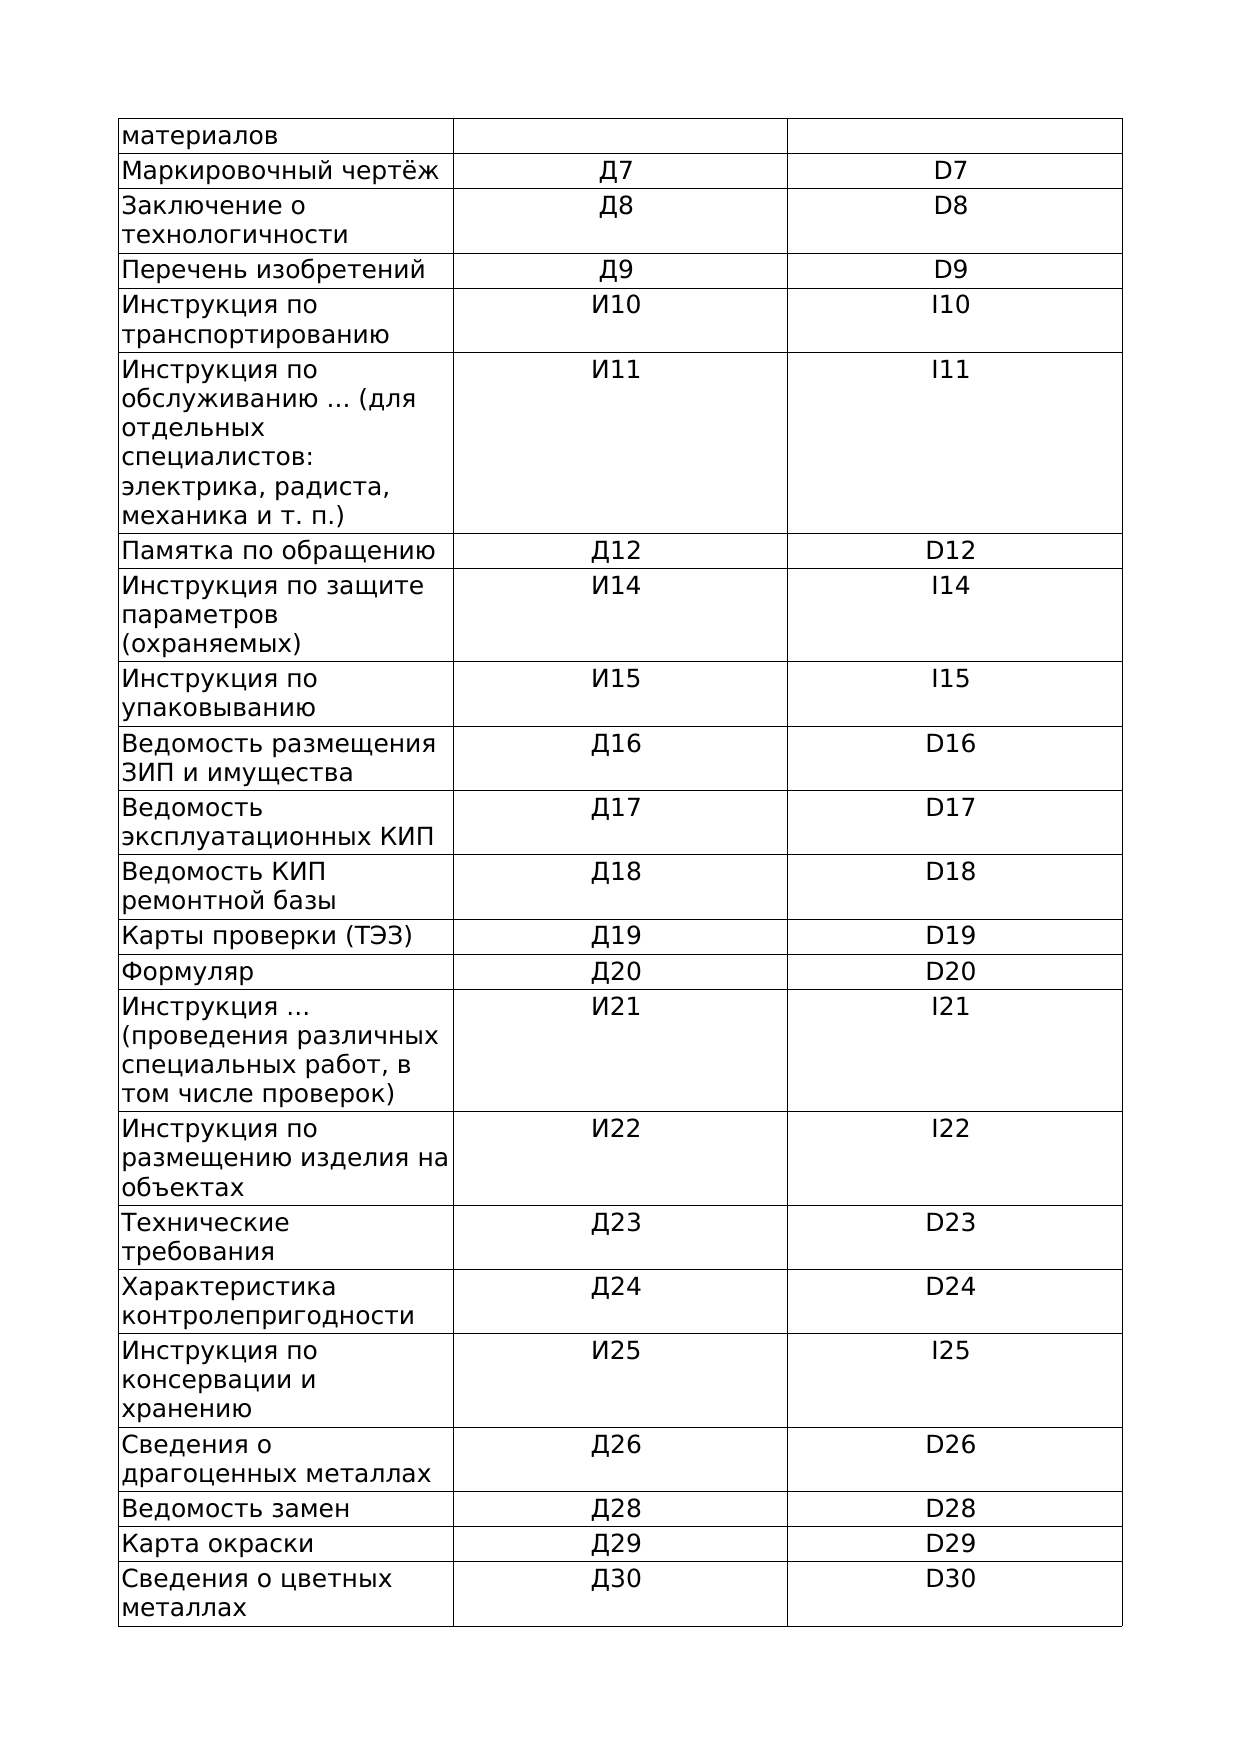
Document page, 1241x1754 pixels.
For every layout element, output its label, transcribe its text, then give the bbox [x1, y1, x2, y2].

table_cell Д9 [454, 254, 787, 288]
table_cell И11 [454, 353, 787, 533]
table_cell Д28 [454, 1492, 787, 1526]
table_cell D12 [788, 534, 1122, 568]
table_cell Ведомость размещения ЗИП и имущества [119, 727, 453, 790]
table_cell И15 [454, 662, 787, 726]
table_cell Характеристика контролепригодности [119, 1270, 453, 1333]
table_cell D29 [788, 1527, 1122, 1561]
table_cell D28 [788, 1492, 1122, 1526]
table_cell D24 [788, 1270, 1122, 1333]
table_cell И14 [454, 569, 787, 661]
table_cell Сведения о драгоценных металлах [119, 1428, 453, 1491]
table_cell Д24 [454, 1270, 787, 1333]
table_cell Карта окраски [119, 1527, 453, 1561]
table_cell Д8 [454, 189, 787, 253]
table_cell Инструкция по обслуживанию ... (для отдельных специалистов: электрика, радиста, механика и т. п.) [119, 353, 453, 533]
table_cell Инструкция по защите параметров (охраняемых) [119, 569, 453, 661]
table_cell I15 [788, 662, 1122, 726]
table_cell материалов [119, 119, 453, 153]
table_cell D23 [788, 1206, 1122, 1269]
table_cell [454, 119, 787, 153]
table_cell И22 [454, 1112, 787, 1205]
table_cell И10 [454, 289, 787, 352]
table_cell I11 [788, 353, 1122, 533]
table_cell Ведомость эксплуатационных КИП [119, 791, 453, 854]
table_cell D30 [788, 1562, 1122, 1626]
table_cell Д26 [454, 1428, 787, 1491]
table_cell D8 [788, 189, 1122, 253]
table_cell I14 [788, 569, 1122, 661]
table_cell Ведомость замен [119, 1492, 453, 1526]
table_cell Д18 [454, 855, 787, 918]
table_cell I21 [788, 990, 1122, 1111]
table_cell D16 [788, 727, 1122, 790]
table_cell D17 [788, 791, 1122, 854]
table_cell Д19 [454, 920, 787, 954]
table_cell Перечень изобретений [119, 254, 453, 288]
table_cell I10 [788, 289, 1122, 352]
table_cell D7 [788, 154, 1122, 188]
table_cell Инструкция по консервации и хранению [119, 1334, 453, 1427]
table_cell Маркировочный чертёж [119, 154, 453, 188]
table_cell D18 [788, 855, 1122, 918]
table_cell И25 [454, 1334, 787, 1427]
table_cell D19 [788, 920, 1122, 954]
table_cell Д7 [454, 154, 787, 188]
table_cell D9 [788, 254, 1122, 288]
table_cell D26 [788, 1428, 1122, 1491]
table_cell Д12 [454, 534, 787, 568]
table_cell Д20 [454, 955, 787, 989]
table_cell [788, 119, 1122, 153]
table_cell Заключение о технологичности [119, 189, 453, 253]
table_cell Инструкция по упаковыванию [119, 662, 453, 726]
table_cell Д23 [454, 1206, 787, 1269]
table_cell Карты проверки (ТЭЗ) [119, 920, 453, 954]
table_cell Д16 [454, 727, 787, 790]
table_cell И21 [454, 990, 787, 1111]
table_cell Ведомость КИП ремонтной базы [119, 855, 453, 918]
table_cell Инструкция по размещению изделия на объектах [119, 1112, 453, 1205]
table_cell Формуляр [119, 955, 453, 989]
table_cell Сведения о цветных металлах [119, 1562, 453, 1626]
table_cell I25 [788, 1334, 1122, 1427]
table_cell I22 [788, 1112, 1122, 1205]
table_cell Д30 [454, 1562, 787, 1626]
table_cell Памятка по обращению [119, 534, 453, 568]
table_cell Д17 [454, 791, 787, 854]
table_cell Технические требования [119, 1206, 453, 1269]
table_cell Д29 [454, 1527, 787, 1561]
table_cell Инструкция ... (проведения различных специальных работ, в том числе проверок) [119, 990, 453, 1111]
table_cell D20 [788, 955, 1122, 989]
table_cell Инструкция по транспортированию [119, 289, 453, 352]
